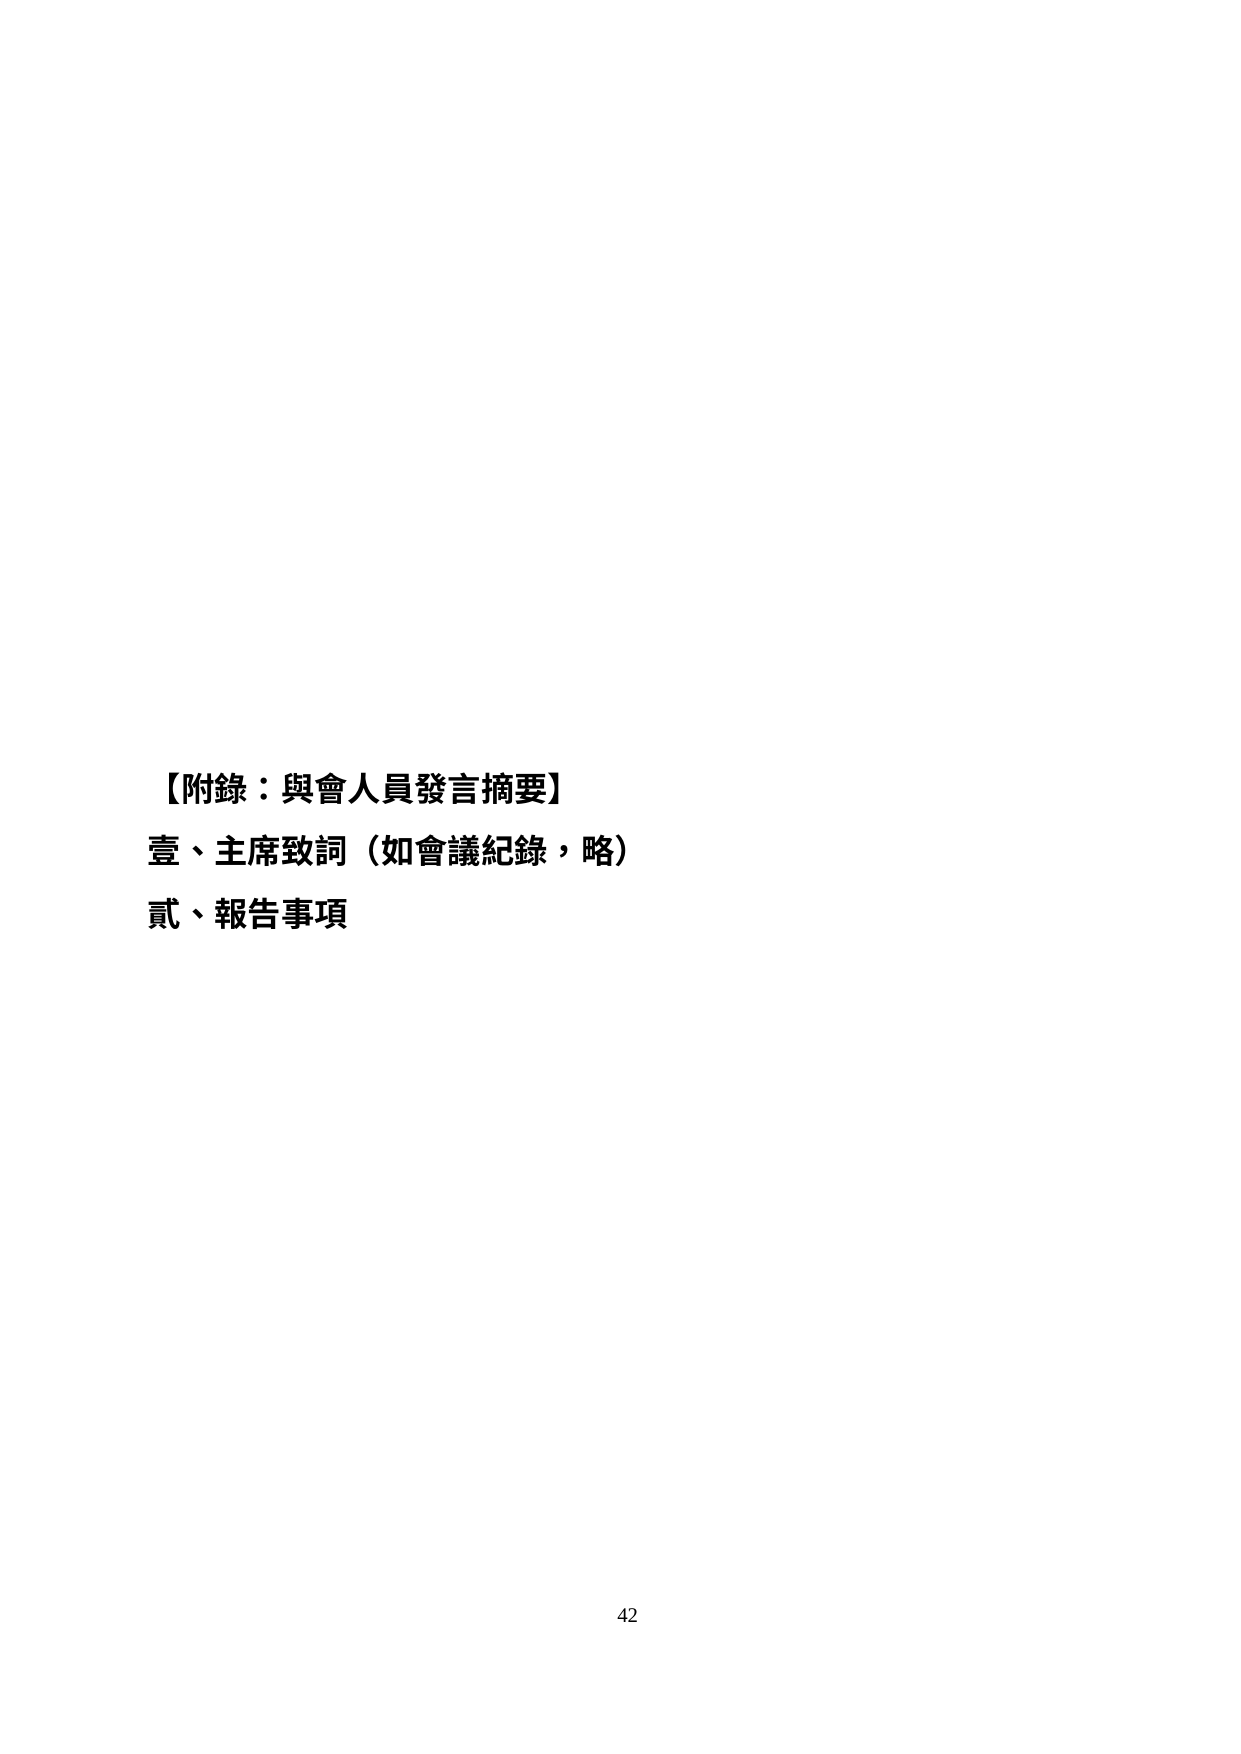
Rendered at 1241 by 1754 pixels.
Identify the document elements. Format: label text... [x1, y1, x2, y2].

text 【附錄：與會人員發言摘要】 [148, 745, 1107, 807]
text 壹、主席致詞（如會議紀錄，略） [148, 807, 1107, 870]
text 貳、報告事項 [148, 870, 1107, 932]
